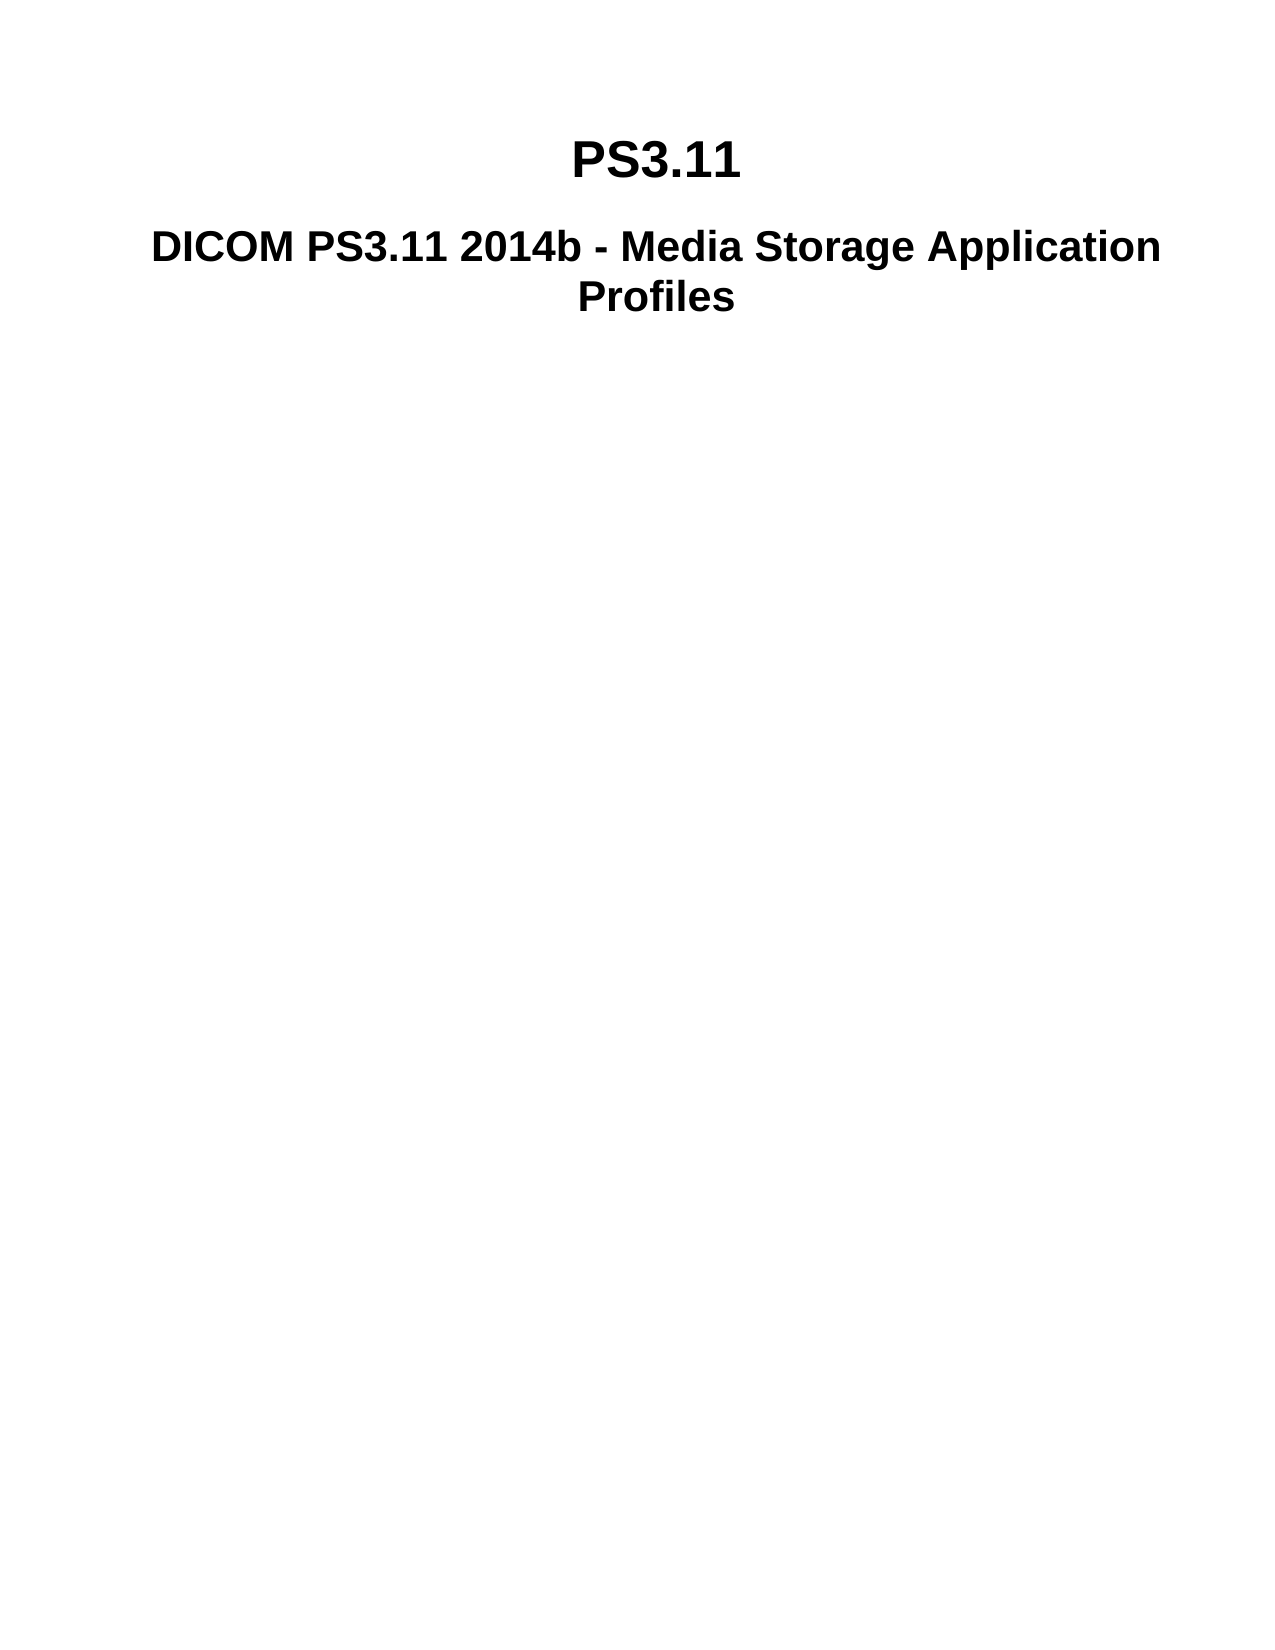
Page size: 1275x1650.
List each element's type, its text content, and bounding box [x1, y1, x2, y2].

text DICOM PS3.11 2014b - Media Storage Application Profiles [112, 221, 1200, 320]
text PS3.11 [112, 129, 1200, 188]
